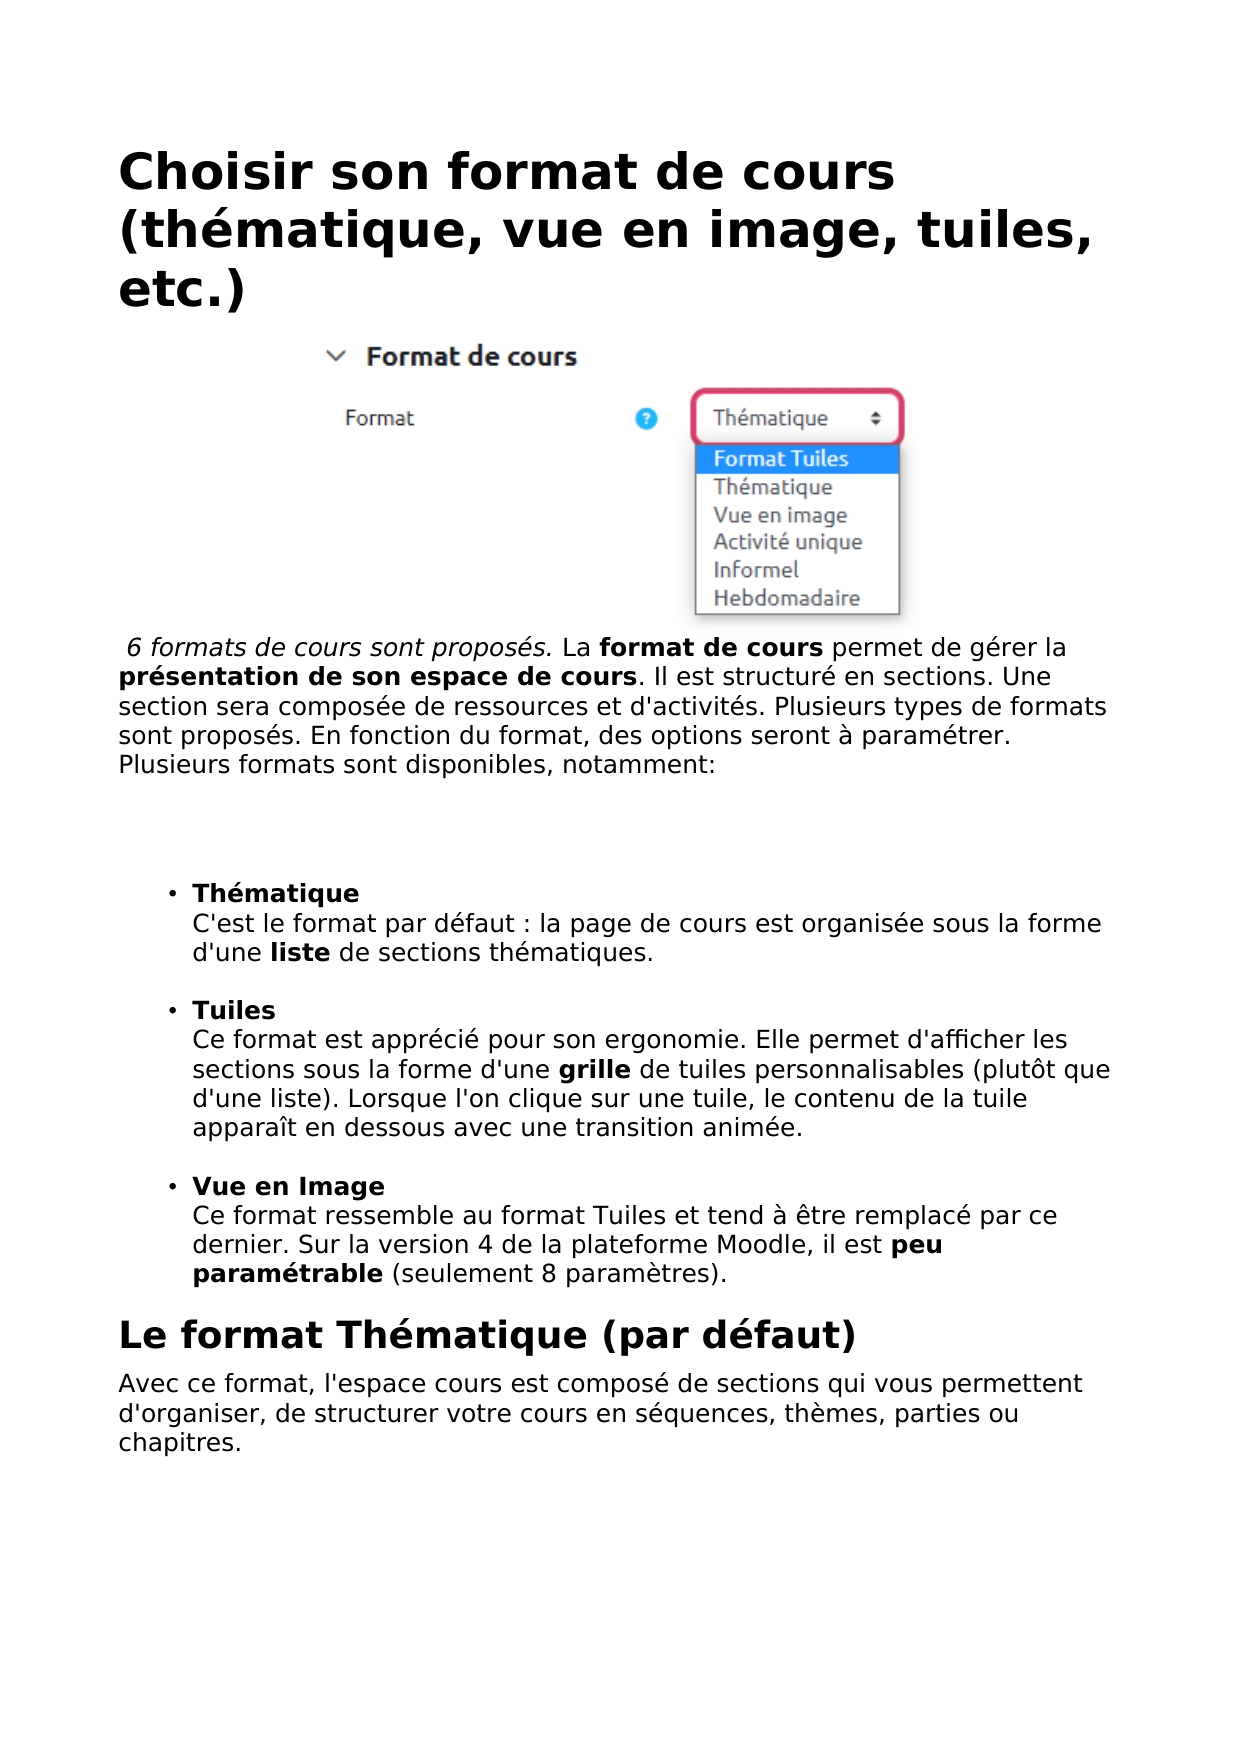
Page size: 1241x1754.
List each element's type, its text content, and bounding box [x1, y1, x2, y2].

list Tuiles Ce format est apprécié pour son ergonomie. Elle permet d'afficher les sections sous la forme d'une grille de tuiles personnalisables (plutôt que d'une liste). Lorsque l'on clique sur une tuile, le contenu de la tuile apparaît en dessous avec une transition animée. [177, 997, 1122, 1142]
text Avec ce format, l'espace cours est composé de sections qui vous permettent d'organiser, de structurer votre cours en séquences, thèmes, parties ou chapitres. [118, 1370, 1122, 1457]
subtitle Choisir son format de cours (thématique, vue en image, tuiles, etc.) [118, 143, 1122, 318]
picture [313, 330, 927, 634]
list Thématique C'est le format par défaut : la page de cours est organisée sous la forme d'une liste de sections thématiques. [177, 879, 1122, 967]
subtitle Le format Thématique (par défaut) [118, 1313, 1122, 1357]
text 6 formats de cours sont proposés. La format de cours permet de gérer la présentation de son espace de cours. Il est structuré en sections. Une section sera composée de ressources et d'activités. Plusieurs types de formats sont proposés. En fonction du format, des options seront à paramétrer. Plusieurs formats sont disponibles, notamment: [118, 330, 1122, 838]
list Vue en Image Ce format ressemble au format Tuiles et tend à être remplacé par ce dernier. Sur la version 4 de la plateforme Moodle, il est peu paramétrable (seulement 8 paramètres). [177, 1172, 1122, 1288]
